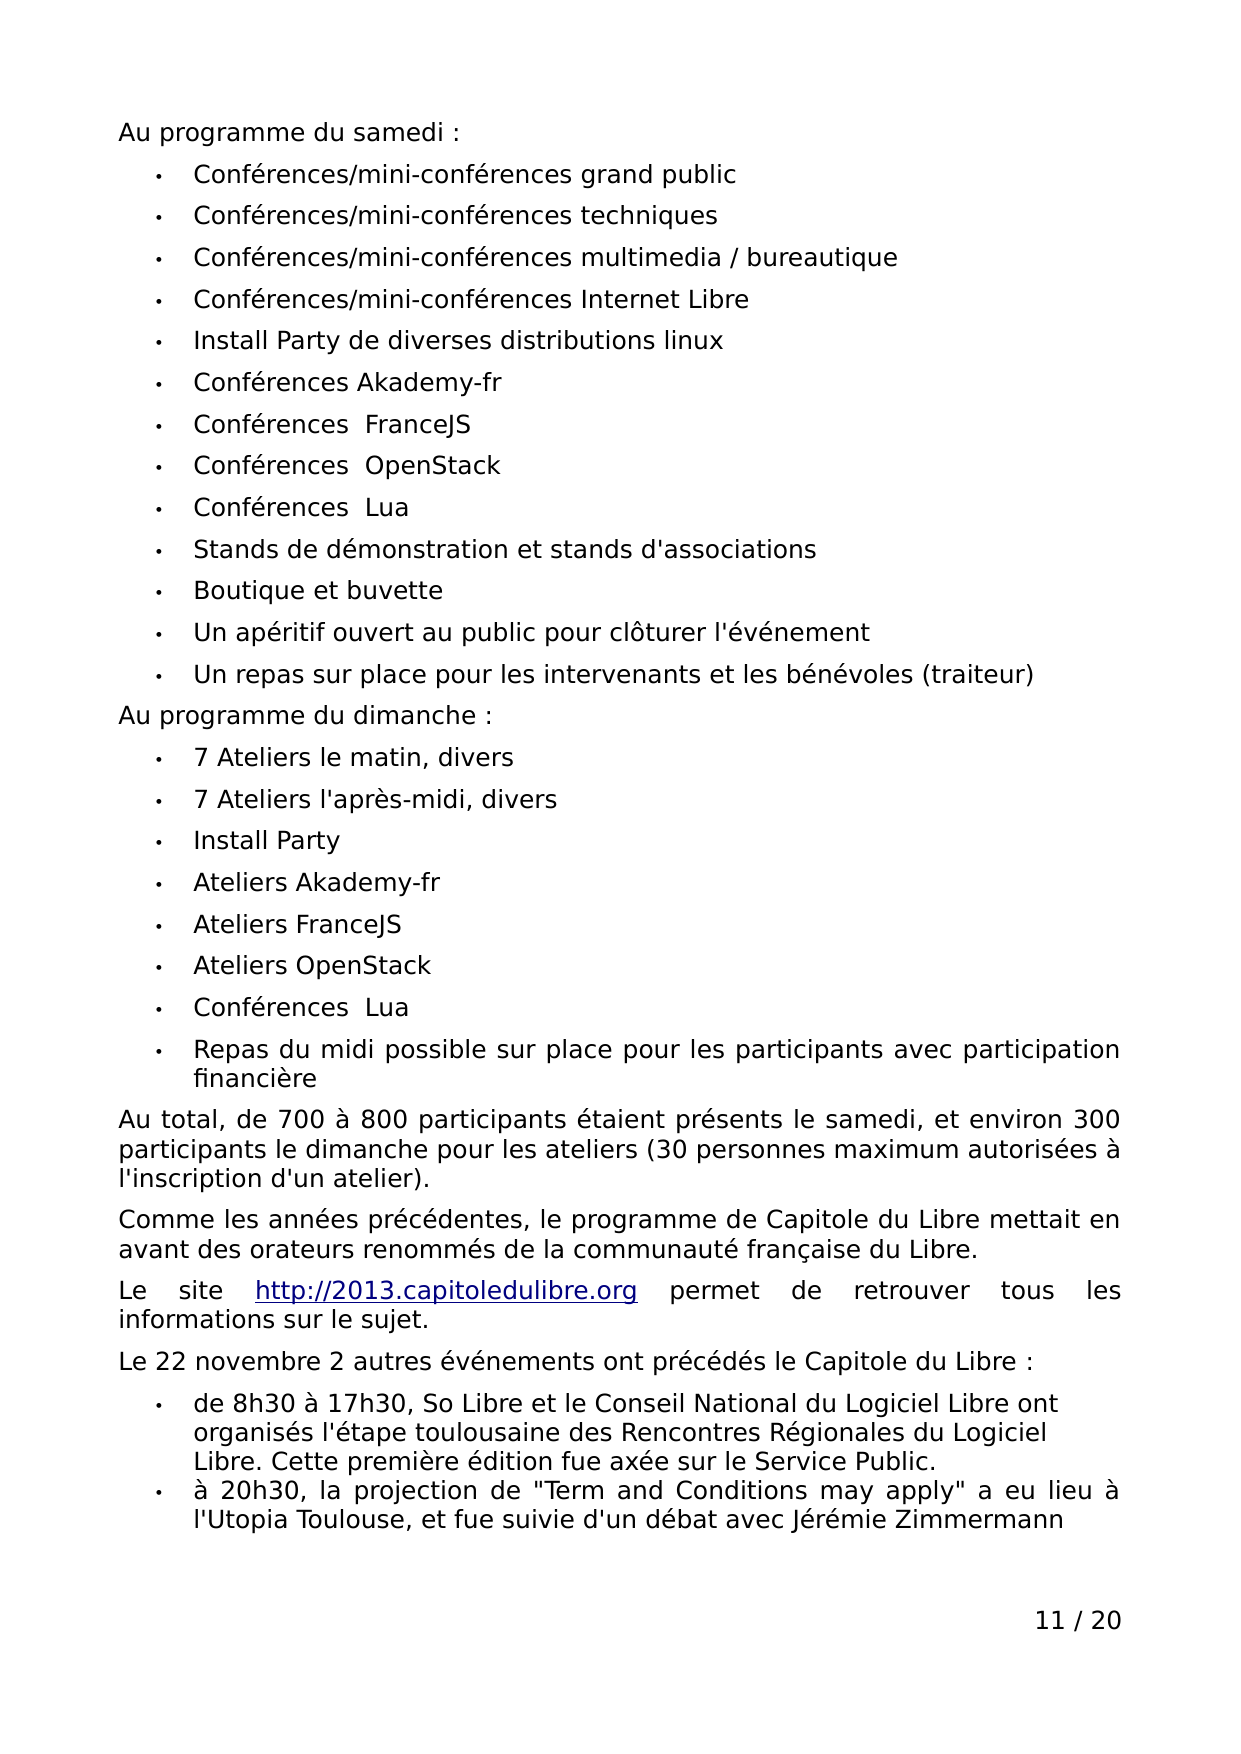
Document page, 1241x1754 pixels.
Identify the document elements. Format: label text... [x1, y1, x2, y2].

list à 20h30, la projection de "Term and Conditions may apply" a eu lieu à l'Utopia Toulouse, et fue suivie d'un débat avec Jérémie Zimmermann [156, 1476, 1122, 1535]
text Comme les années précédentes, le programme de Capitole du Libre mettait en avant des orateurs renommés de la communauté française du Libre. [118, 1206, 1122, 1264]
list Conférences/mini-conférences Internet Libre [156, 285, 1122, 314]
list 7 Ateliers l'après-midi, divers [156, 785, 1122, 814]
list Install Party [156, 826, 1122, 856]
text Au programme du dimanche : [118, 701, 1122, 731]
list Stands de démonstration et stands d'associations [156, 535, 1122, 564]
list Ateliers OpenStack [156, 951, 1122, 981]
list Ateliers Akademy-fr [156, 868, 1122, 897]
list Conférences FranceJS [156, 410, 1122, 439]
list Conférences Lua [156, 993, 1122, 1022]
list Install Party de diverses distributions linux [156, 326, 1122, 356]
list Repas du midi possible sur place pour les participants avec participation financière [156, 1035, 1122, 1093]
list Conférences/mini-conférences grand public [156, 160, 1122, 189]
text Le 22 novembre 2 autres événements ont précédés le Capitole du Libre : [118, 1347, 1122, 1376]
list Conférences OpenStack [156, 451, 1122, 481]
list Conférences/mini-conférences multimedia / bureautique [156, 243, 1122, 272]
list Conférences Akademy-fr [156, 368, 1122, 397]
list Un repas sur place pour les intervenants et les bénévoles (traiteur) [156, 660, 1122, 689]
text Le site http://2013.capitoledulibre.org permet de retrouver tous les informations sur le sujet. [118, 1276, 1122, 1335]
text Au programme du samedi : [118, 118, 1122, 147]
list Boutique et buvette [156, 576, 1122, 606]
text Au total, de 700 à 800 participants étaient présents le samedi, et environ 300 participants le dimanche pour les ateliers (30 personnes maximum autorisées à l'inscription d'un atelier). [118, 1106, 1122, 1193]
list Conférences/mini-conférences techniques [156, 201, 1122, 231]
list de 8h30 à 17h30, So Libre et le Conseil National du Logiciel Libre ont organisés l'étape toulousaine des Rencontres Régionales du Logiciel Libre. Cette première édition fue axée sur le Service Public. [156, 1389, 1122, 1476]
list 7 Ateliers le matin, divers [156, 743, 1122, 772]
list Ateliers FranceJS [156, 910, 1122, 939]
list Un apéritif ouvert au public pour clôturer l'événement [156, 618, 1122, 647]
list Conférences Lua [156, 493, 1122, 522]
